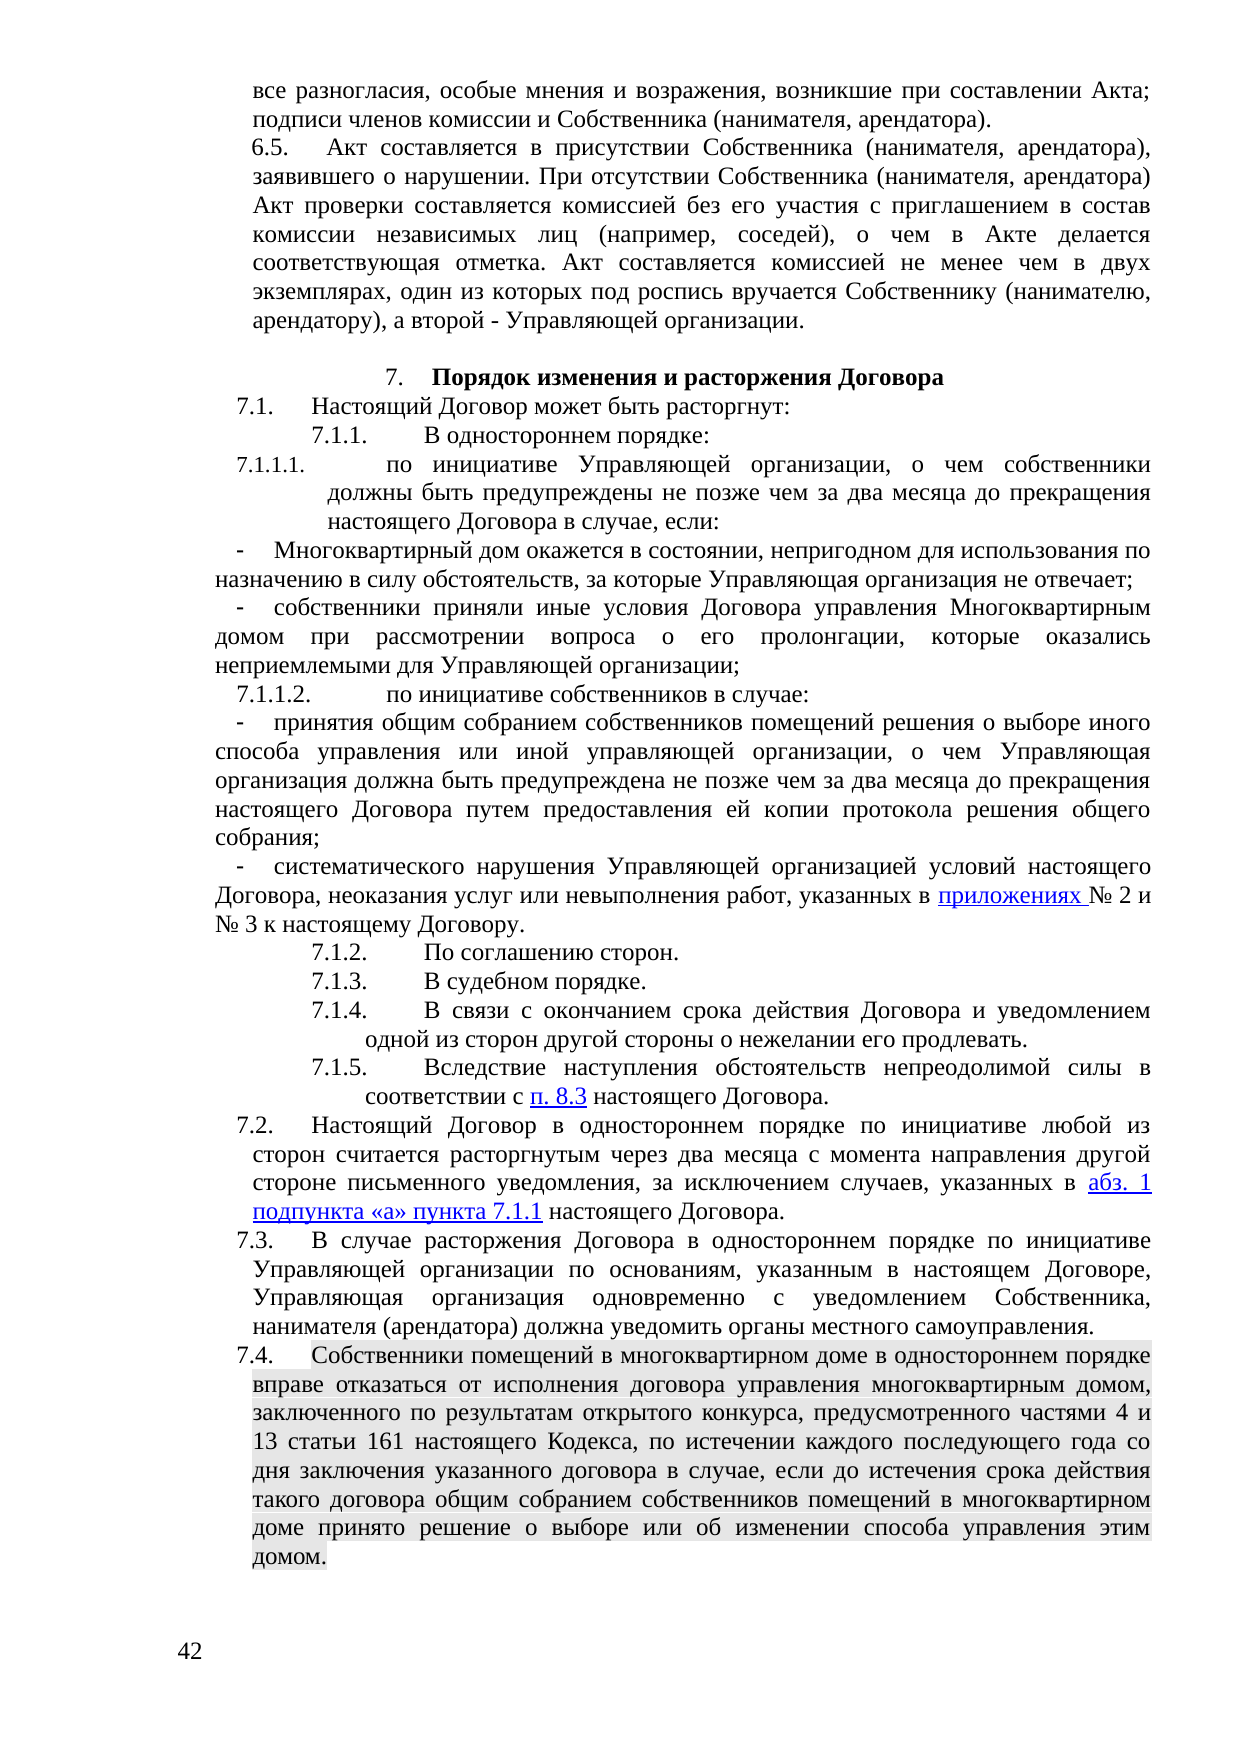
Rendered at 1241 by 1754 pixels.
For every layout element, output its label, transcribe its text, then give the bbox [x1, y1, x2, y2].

list Акт составляется в присутствии Собственника (нанимателя, арендатора), заявившего о нарушении. При отсутствии Собственника (нанимателя, арендатора) Акт проверки составляется комиссией без его участия с приглашением в состав комиссии независимых лиц (например, соседей), о чем в Акте делается соответствующая отметка. Акт составляется комиссией не менее чем в двух экземплярах, один из которых под роспись вручается Собственнику (нанимателю, арендатору), а второй - Управляющей организации. [177, 132, 1152, 334]
list В одностороннем порядке: [252, 420, 1152, 449]
list по инициативе собственников в случае: [177, 679, 1152, 707]
list В связи с окончанием срока действия Договора и уведомлением одной из сторон другой стороны о нежелании его продлевать. [252, 995, 1152, 1052]
list Порядок изменения и расторжения Договора [177, 362, 1152, 391]
list Настоящий Договор в одностороннем порядке по инициативе любой из сторон считается расторгнутым через два месяца с момента направления другой стороне письменного уведомления, за исключением случаев, указанных в абз. 1 подпункта «а» пункта 7.1.1 настоящего Договора. [177, 1110, 1152, 1225]
list все разногласия, особые мнения и возражения, возникшие при составлении Акта; подписи членов комиссии и Собственника (нанимателя, арендатора). [177, 75, 1152, 132]
list В случае расторжения Договора в одностороннем порядке по инициативе Управляющей организации по основаниям, указанным в настоящем Договоре, Управляющая организация одновременно с уведомлением Собственника, нанимателя (арендатора) должна уведомить органы местного самоуправления. [177, 1225, 1152, 1340]
list В судебном порядке. [252, 966, 1152, 995]
list принятия общим собранием собственников помещений решения о выборе иного способа управления или иной управляющей организации, о чем Управляющая организация должна быть предупреждена не позже чем за два месяца до прекращения настоящего Договора путем предоставления ей копии протокола решения общего собрания; [177, 707, 1152, 851]
list по инициативе Управляющей организации, о чем собственники должны быть предупреждены не позже чем за два месяца до прекращения настоящего Договора в случае, если: [177, 449, 1152, 535]
list Собственники помещений в многоквартирном доме в одностороннем порядке вправе отказаться от исполнения договора управления многоквартирным домом, заключенного по результатам открытого конкурса, предусмотренного частями 4 и 13 статьи 161 настоящего Кодекса, по истечении каждого последующего года со дня заключения указанного договора в случае, если до истечения срока действия такого договора общим собранием собственников помещений в многоквартирном доме принято решение о выборе или об изменении способа управления этим домом. [177, 1340, 1152, 1570]
list систематического нарушения Управляющей организацией условий настоящего Договора, неоказания услуг или невыполнения работ, указанных в приложениях № 2 и № 3 к настоящему Договору. [177, 851, 1152, 937]
list Многоквартирный дом окажется в состоянии, непригодном для использования по назначению в силу обстоятельств, за которые Управляющая организация не отвечает; [177, 535, 1152, 592]
list собственники приняли иные условия Договора управления Многоквартирным домом при рассмотрении вопроса о его пролонгации, которые оказались неприемлемыми для Управляющей организации; [177, 592, 1152, 679]
list Вследствие наступления обстоятельств непреодолимой силы в соответствии с п. 8.3 настоящего Договора. [252, 1052, 1152, 1110]
list По соглашению сторон. [252, 937, 1152, 966]
list Настоящий Договор может быть расторгнут: [177, 391, 1152, 420]
